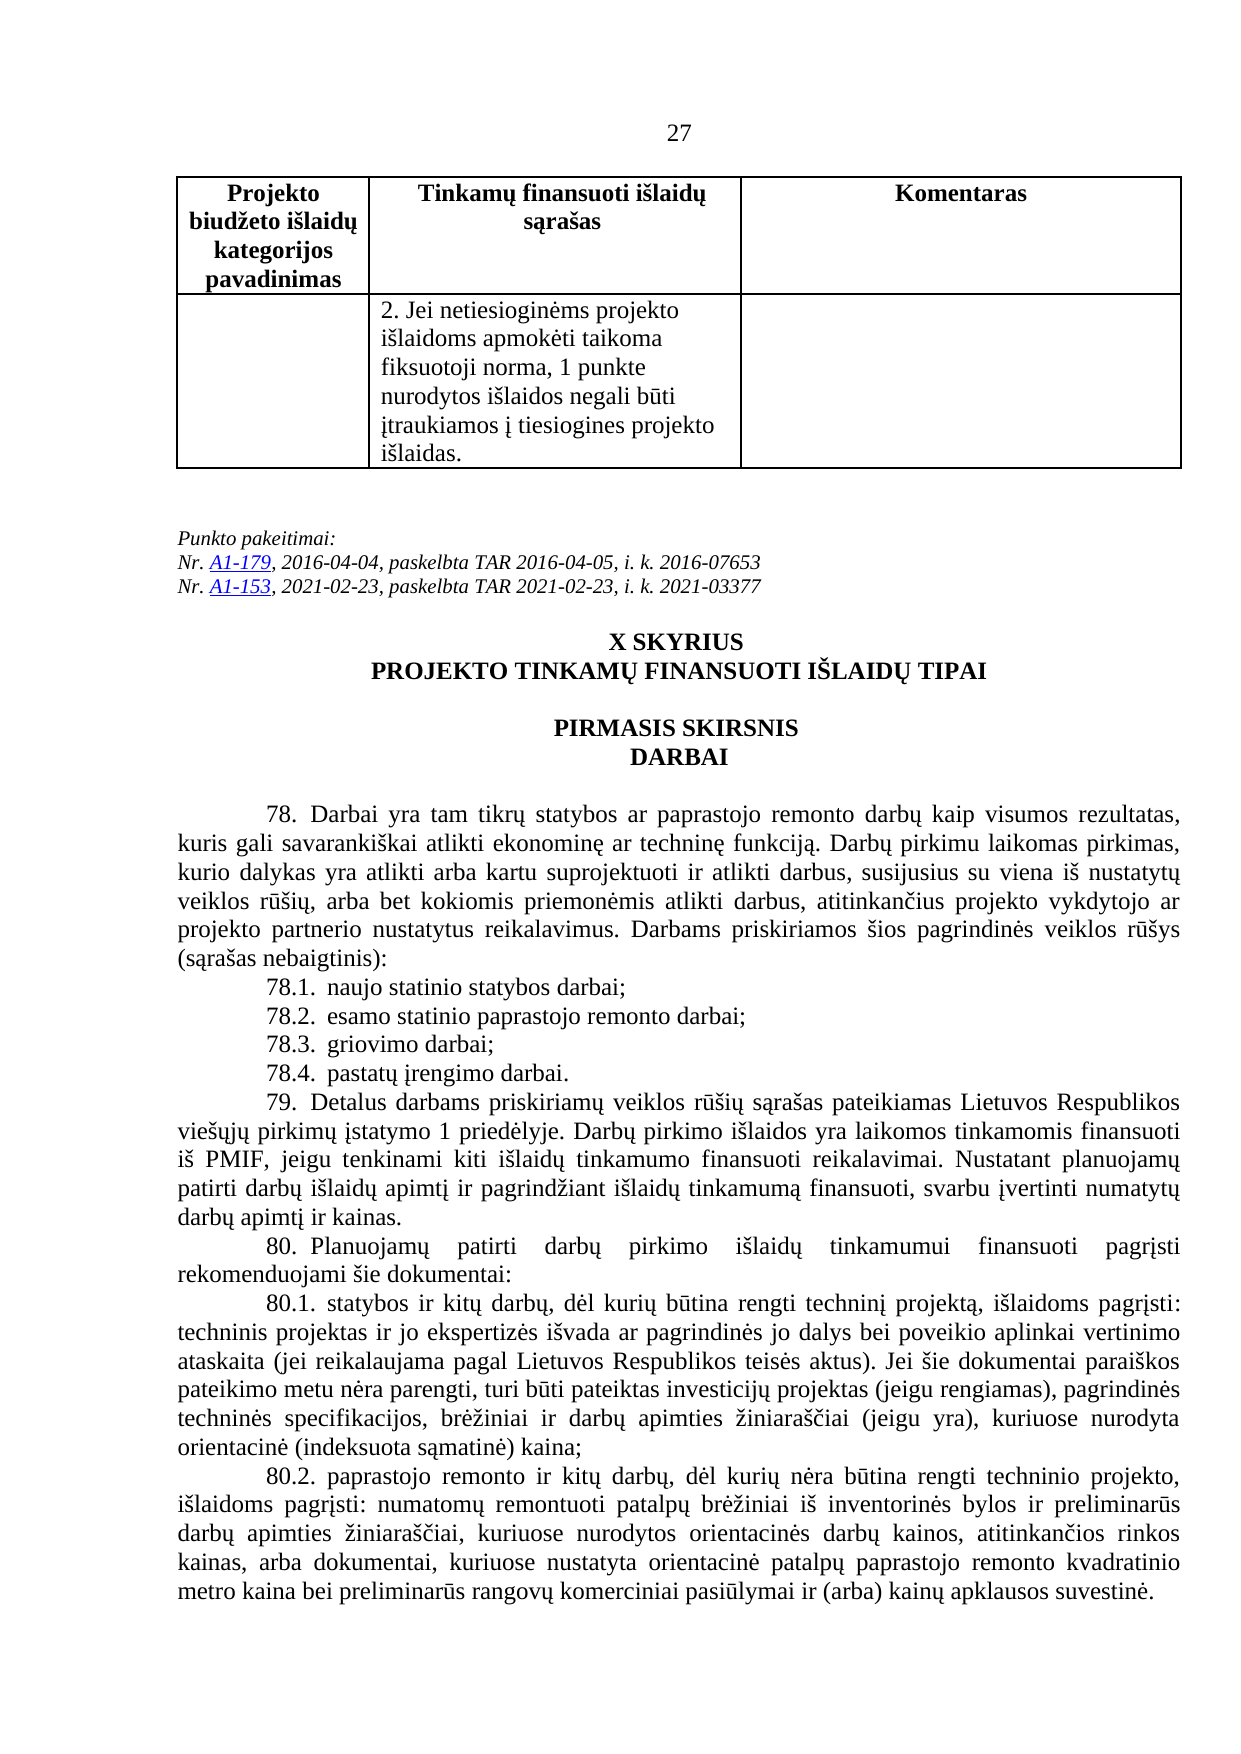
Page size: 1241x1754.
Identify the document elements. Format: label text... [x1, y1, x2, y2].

text 80.1. statybos ir kitų darbų, dėl kurių būtina rengti techninį projektą, išlaidoms pagrįsti: techninis projektas ir jo ekspertizės išvada ar pagrindinės jo dalys bei poveikio aplinkai vertinimo ataskaita (jei reikalaujama pagal Lietuvos Respublikos teisės aktus). Jei šie dokumentai paraiškos pateikimo metu nėra parengti, turi būti pateiktas investicijų projektas (jeigu rengiamas), pagrindinės techninės specifikacijos, brėžiniai ir darbų apimties žiniaraščiai (jeigu yra), kuriuose nurodyta orientacinė (indeksuota sąmatinė) kaina; [177, 1288, 1181, 1461]
text 80.2. paprastojo remonto ir kitų darbų, dėl kurių nėra būtina rengti techninio projekto, išlaidoms pagrįsti: numatomų remontuoti patalpų brėžiniai iš inventorinės bylos ir preliminarūs darbų apimties žiniaraščiai, kuriuose nurodytos orientacinės darbų kainos, atitinkančios rinkos kainas, arba dokumentai, kuriuose nustatyta orientacinė patalpų paprastojo remonto kvadratinio metro kaina bei preliminarūs rangovų komerciniai pasiūlymai ir (arba) kainų apklausos suvestinė. [177, 1461, 1181, 1604]
text DARBAI [177, 742, 1181, 771]
table_header Projekto biudžeto išlaidų kategorijos pavadinimas [178, 178, 368, 293]
text Nr. A1-179, 2016-04-04, paskelbta TAR 2016-04-05, i. k. 2016-07653 [177, 550, 1181, 574]
text 78. Darbai yra tam tikrų statybos ar paprastojo remonto darbų kaip visumos rezultatas, kuris gali savarankiškai atlikti ekonominę ar techninę funkciją. Darbų pirkimu laikomas pirkimas, kurio dalykas yra atlikti arba kartu suprojektuoti ir atlikti darbus, susijusius su viena iš nustatytų veiklos rūšių, arba bet kokiomis priemonėmis atlikti darbus, atitinkančius projekto vykdytojo ar projekto partnerio nustatytus reikalavimus. Darbams priskiriamos šios pagrindinės veiklos rūšys (sąrašas nebaigtinis): [177, 799, 1181, 972]
text 78.1. naujo statinio statybos darbai; [266, 972, 1181, 1001]
text X SKYRIUS [177, 627, 1181, 656]
text 79. Detalus darbams priskiriamų veiklos rūšių sąrašas pateikiamas Lietuvos Respublikos viešųjų pirkimų įstatymo 1 priedėlyje. Darbų pirkimo išlaidos yra laikomos tinkamomis finansuoti iš PMIF, jeigu tenkinami kiti išlaidų tinkamumo finansuoti reikalavimai. Nustatant planuojamų patirti darbų išlaidų apimtį ir pagrindžiant išlaidų tinkamumą finansuoti, svarbu įvertinti numatytų darbų apimtį ir kainas. [177, 1087, 1181, 1231]
text 80. Planuojamų patirti darbų pirkimo išlaidų tinkamumui finansuoti pagrįsti rekomenduojami šie dokumentai: [177, 1231, 1181, 1288]
text 78.4. pastatų įrengimo darbai. [266, 1058, 1181, 1087]
text PROJEKTO TINKAMŲ FINANSUOTI IŠLAIDŲ TIPAI [177, 656, 1181, 684]
table_cell [178, 295, 368, 467]
table_cell [742, 295, 1180, 467]
text 78.2. esamo statinio paprastojo remonto darbai; [266, 1001, 1181, 1029]
table_header Komentaras [742, 178, 1180, 293]
text Nr. A1-153, 2021-02-23, paskelbta TAR 2021-02-23, i. k. 2021-03377 [177, 574, 1181, 598]
text PIRMASIS SKIRSNIS [177, 713, 1181, 742]
table_cell 2. Jei netiesioginėms projekto išlaidoms apmokėti taikoma fiksuotoji norma, 1 punkte nurodytos išlaidos negali būti įtraukiamos į tiesiogines projekto išlaidas. [370, 295, 740, 467]
text 78.3. griovimo darbai; [266, 1029, 1181, 1058]
table_header Tinkamų finansuoti išlaidų sąrašas [370, 178, 740, 293]
text Punkto pakeitimai: [177, 526, 1181, 550]
